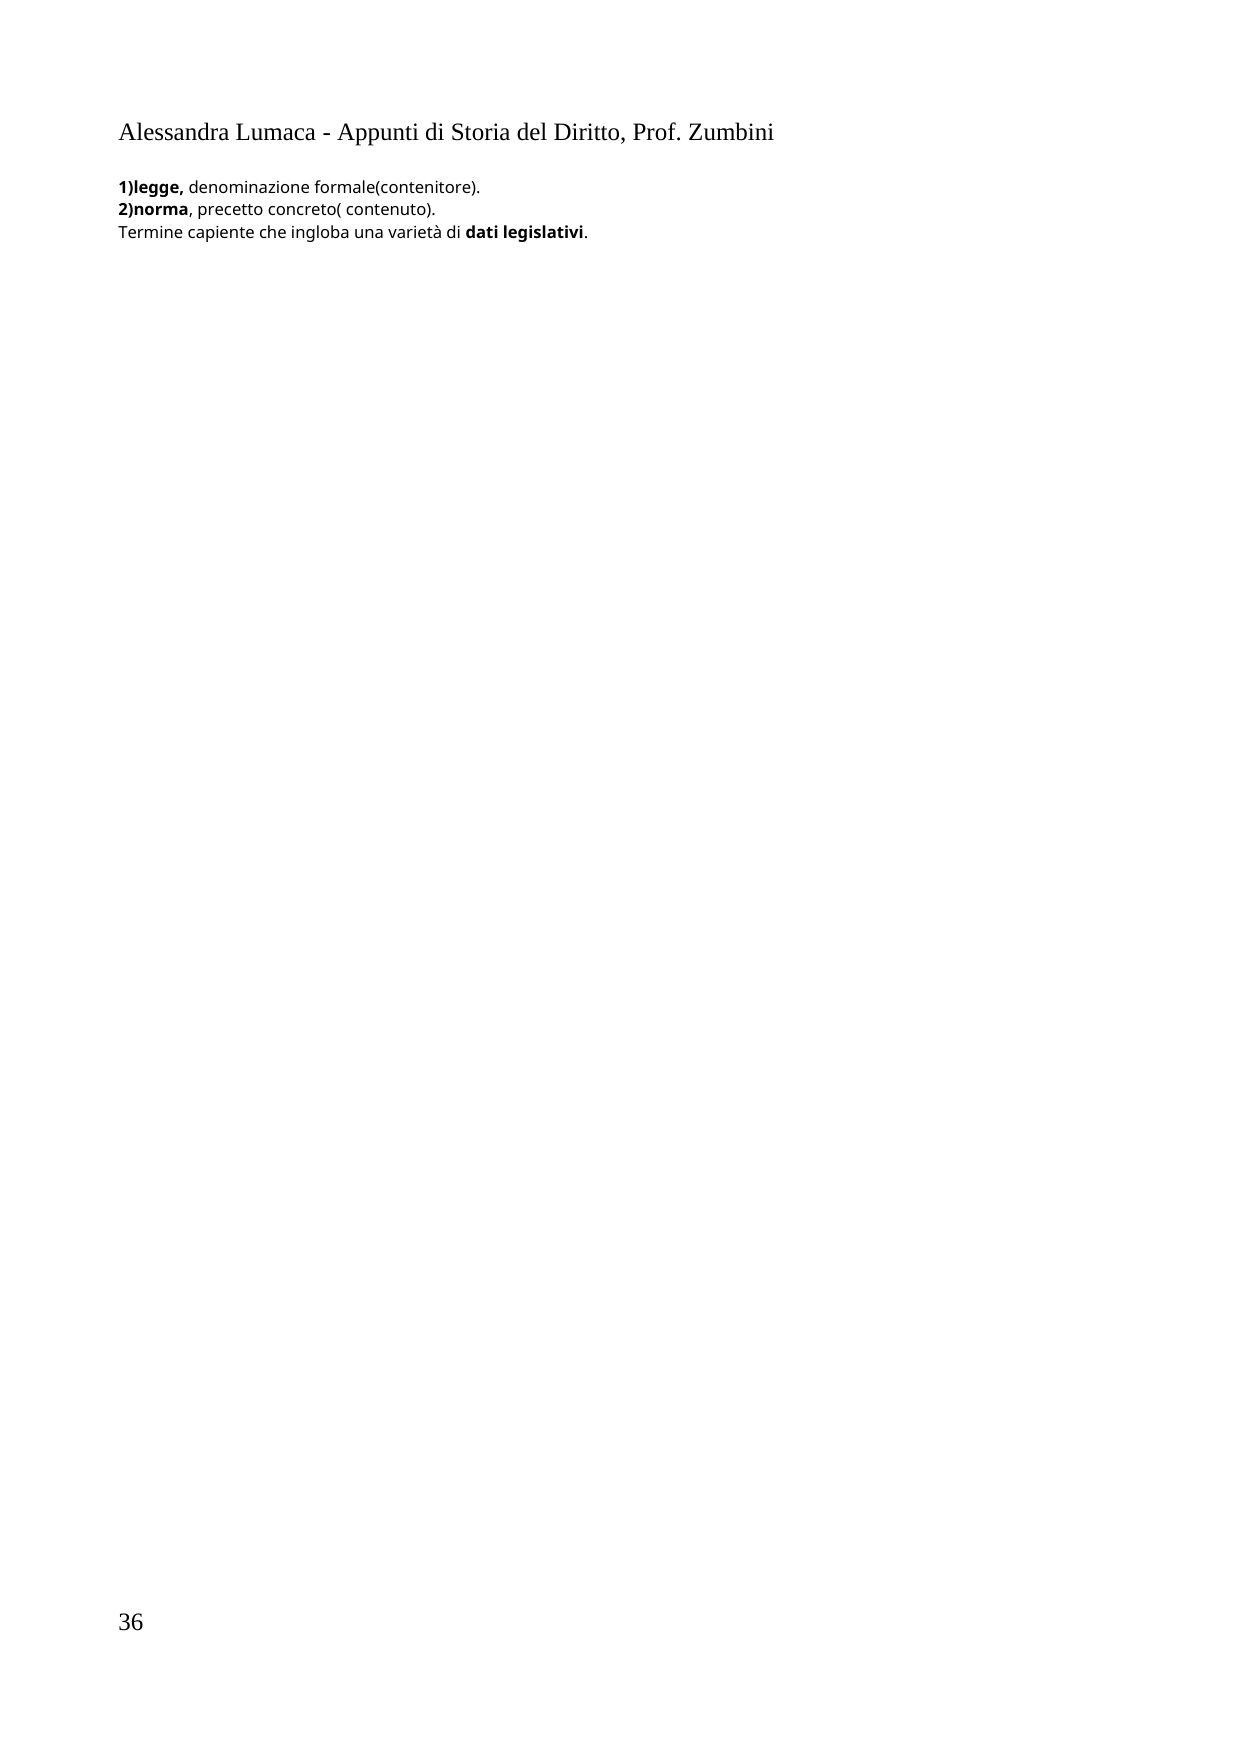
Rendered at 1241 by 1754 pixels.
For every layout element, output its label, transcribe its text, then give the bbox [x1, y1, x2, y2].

text Termine capiente che ingloba una varietà di dati legislativi. [118, 221, 1122, 243]
text 2)norma, precetto concreto( contenuto). [118, 198, 1122, 221]
text 1)legge, denominazione formale(contenitore). [118, 175, 1122, 198]
